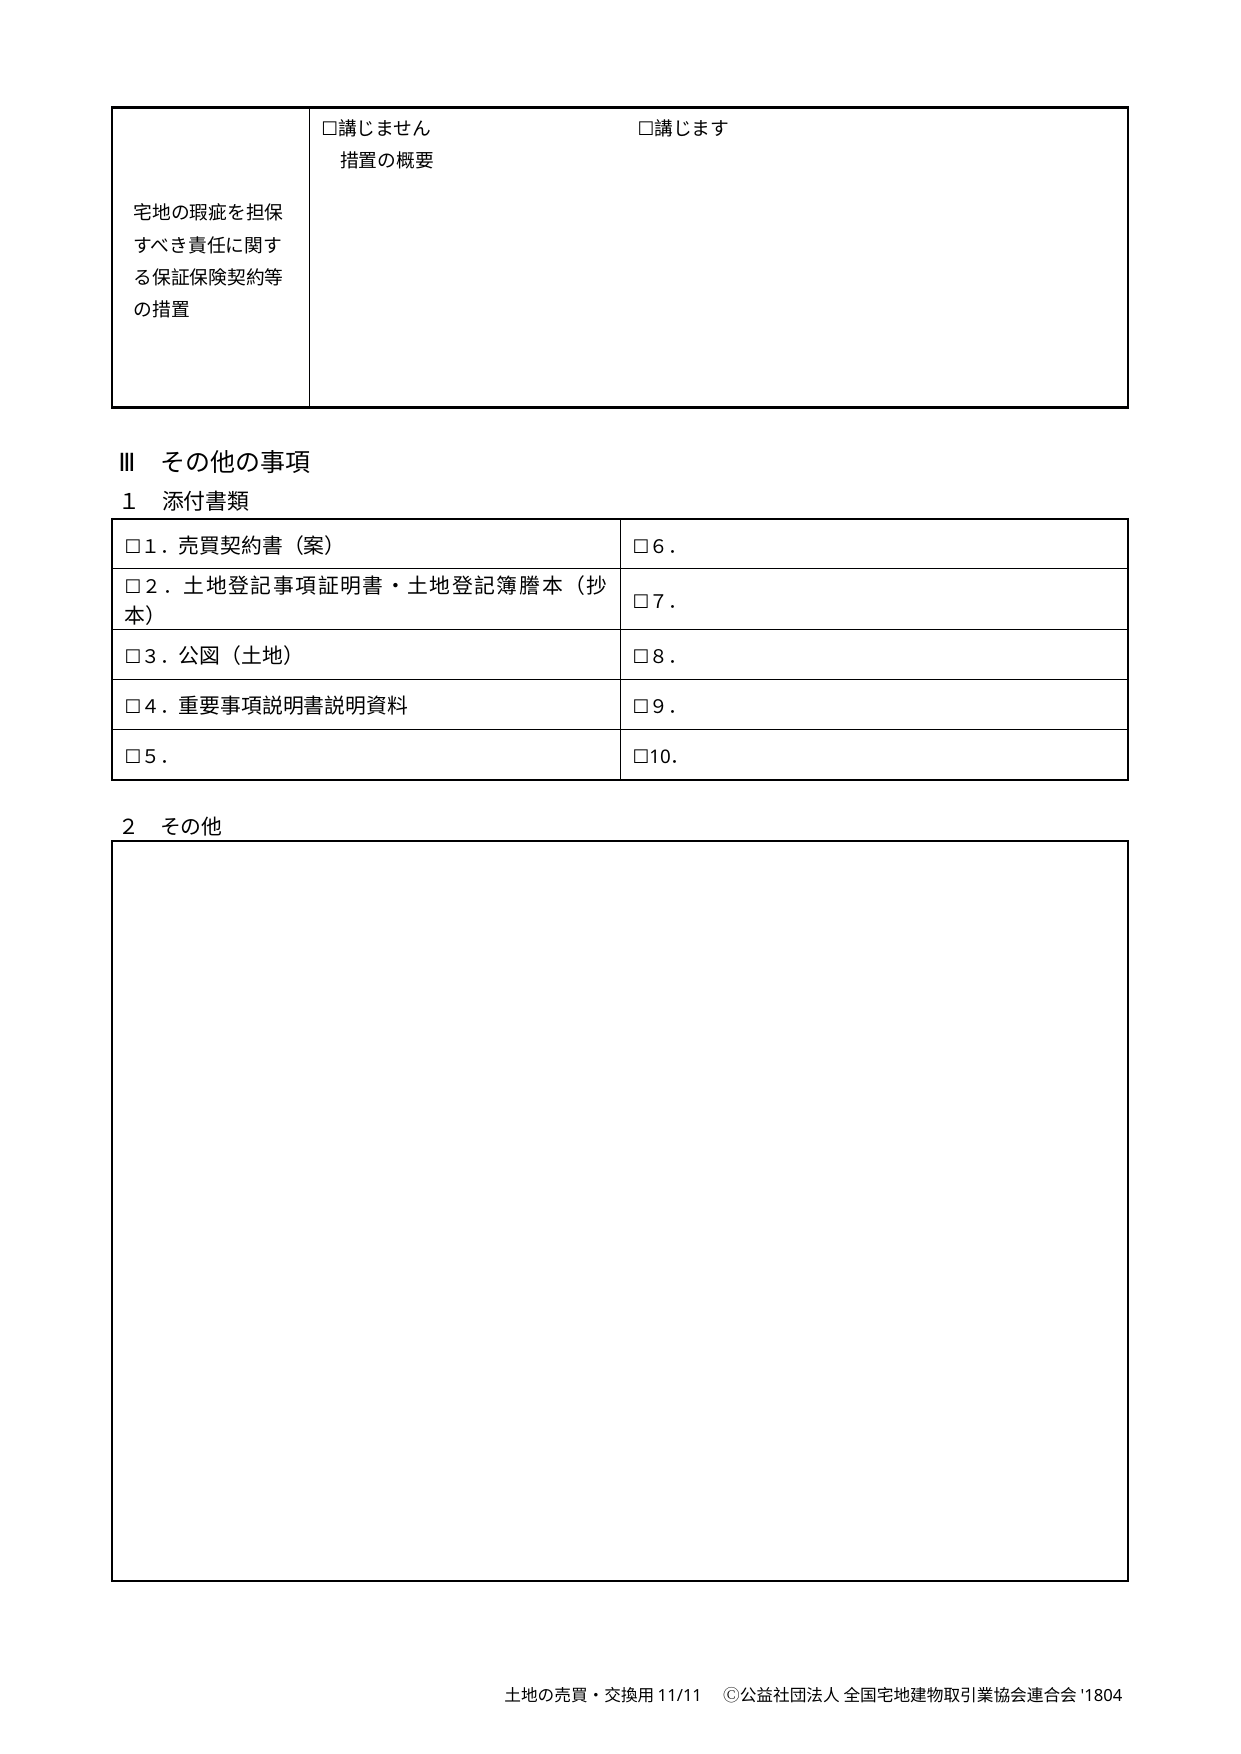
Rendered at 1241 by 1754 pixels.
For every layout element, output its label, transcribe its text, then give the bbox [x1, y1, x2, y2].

table_cell ☐２．土地登記事項証明書・土地登記簿謄本（抄本） [113, 569, 620, 629]
table_cell ☐10． [621, 730, 1127, 779]
table_header [113, 842, 1127, 1580]
text Ⅲ その他の事項 [118, 442, 1122, 479]
table_cell ☐７． [621, 569, 1127, 629]
table_cell 宅地の瑕疵を担保 すべき責任に関す る保証保険契約等 の措置 [113, 109, 309, 406]
table_cell ☐９． [621, 680, 1127, 729]
table_header ☐１．売買契約書（案） [113, 520, 620, 568]
table_cell ☐４．重要事項説明書説明資料 [113, 680, 620, 729]
table_cell ☐５． [113, 730, 620, 779]
table_cell ☐３．公図（土地） [113, 630, 620, 679]
table_header ☐６． [621, 520, 1127, 568]
table_cell ☐講じません ☐講じます 措置の概要 [310, 109, 1127, 406]
table_cell ☐８． [621, 630, 1127, 679]
text １ 添付書類 [118, 484, 1122, 515]
text ２ その他 [118, 810, 1122, 840]
